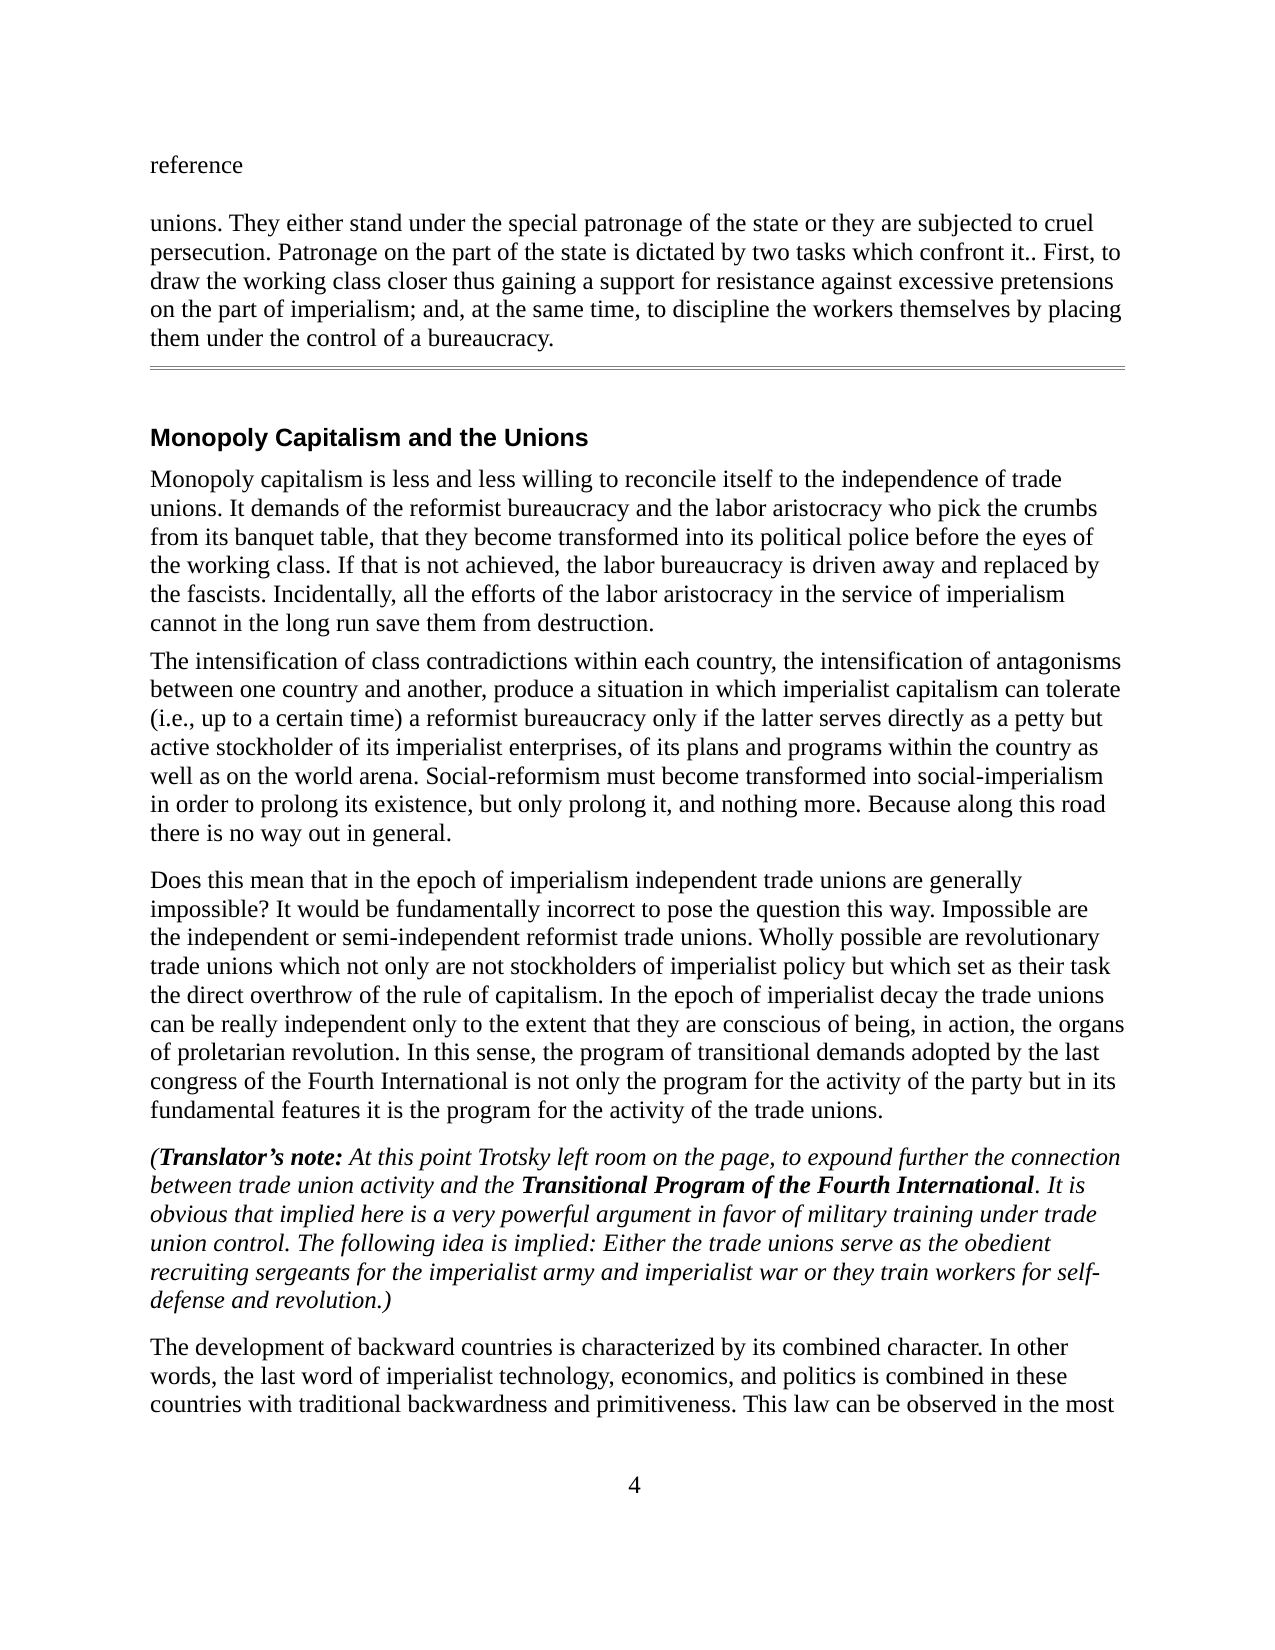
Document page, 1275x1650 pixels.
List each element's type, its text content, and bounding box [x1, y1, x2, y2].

text Does this mean that in the epoch of imperialism independent trade unions are generally impossible? It would be fundamentally incorrect to pose the question this way. Impossible are the independent or semi-independent reformist trade unions. Wholly possible are revolutionary trade unions which not only are not stockholders of imperialist policy but which set as their task the direct overthrow of the rule of capitalism. In the epoch of imperialist decay the trade unions can be really independent only to the extent that they are conscious of being, in action, the organs of proletarian revolution. In this sense, the program of transitional demands adopted by the last congress of the Fourth International is not only the program for the activity of the party but in its fundamental features it is the program for the activity of the trade unions. [150, 865, 1125, 1124]
text Monopoly capitalism is less and less willing to reconcile itself to the independence of trade unions. It demands of the reformist bureaucracy and the labor aristocracy who pick the crumbs from its banquet table, that they become transformed into its political police before the eyes of the working class. If that is not achieved, the labor bureaucracy is driven away and replaced by the fascists. Incidentally, all the efforts of the labor aristocracy in the service of imperialism cannot in the long run save them from destruction. [150, 464, 1125, 637]
text The intensification of class contradictions within each country, the intensification of antagonisms between one country and another, produce a situation in which imperialist capitalism can tolerate (i.e., up to a certain time) a reformist bureaucracy only if the latter serves directly as a petty but active stockholder of its imperialist enterprises, of its plans and programs within the country as well as on the world arena. Social-reformism must become transformed into social-imperialism in order to prolong its existence, but only prolong it, and nothing more. Because along this road there is no way out in general. [150, 646, 1125, 847]
text The development of backward countries is characterized by its combined character. In other words, the last word of imperialist technology, economics, and politics is combined in these countries with traditional backwardness and primitiveness. This law can be observed in the most [150, 1332, 1125, 1418]
subtitle Monopoly Capitalism and the Unions [150, 423, 1125, 452]
text unions. They either stand under the special patronage of the state or they are subjected to cruel persecution. Patronage on the part of the state is dictated by two tasks which confront it.. First, to draw the working class closer thus gaining a support for resistance against excessive pretensions on the part of imperialism; and, at the same time, to discipline the workers themselves by placing them under the control of a bureaucracy. [150, 208, 1125, 352]
text (Translator’s note: At this point Trotsky left room on the page, to expound further the connection between trade union activity and the Transitional Program of the Fourth International. It is obvious that implied here is a very powerful argument in favor of military training under trade union control. The following idea is implied: Either the trade unions serve as the obedient recruiting sergeants for the imperialist army and imperialist war or they train workers for self-defense and revolution.) [150, 1142, 1125, 1314]
